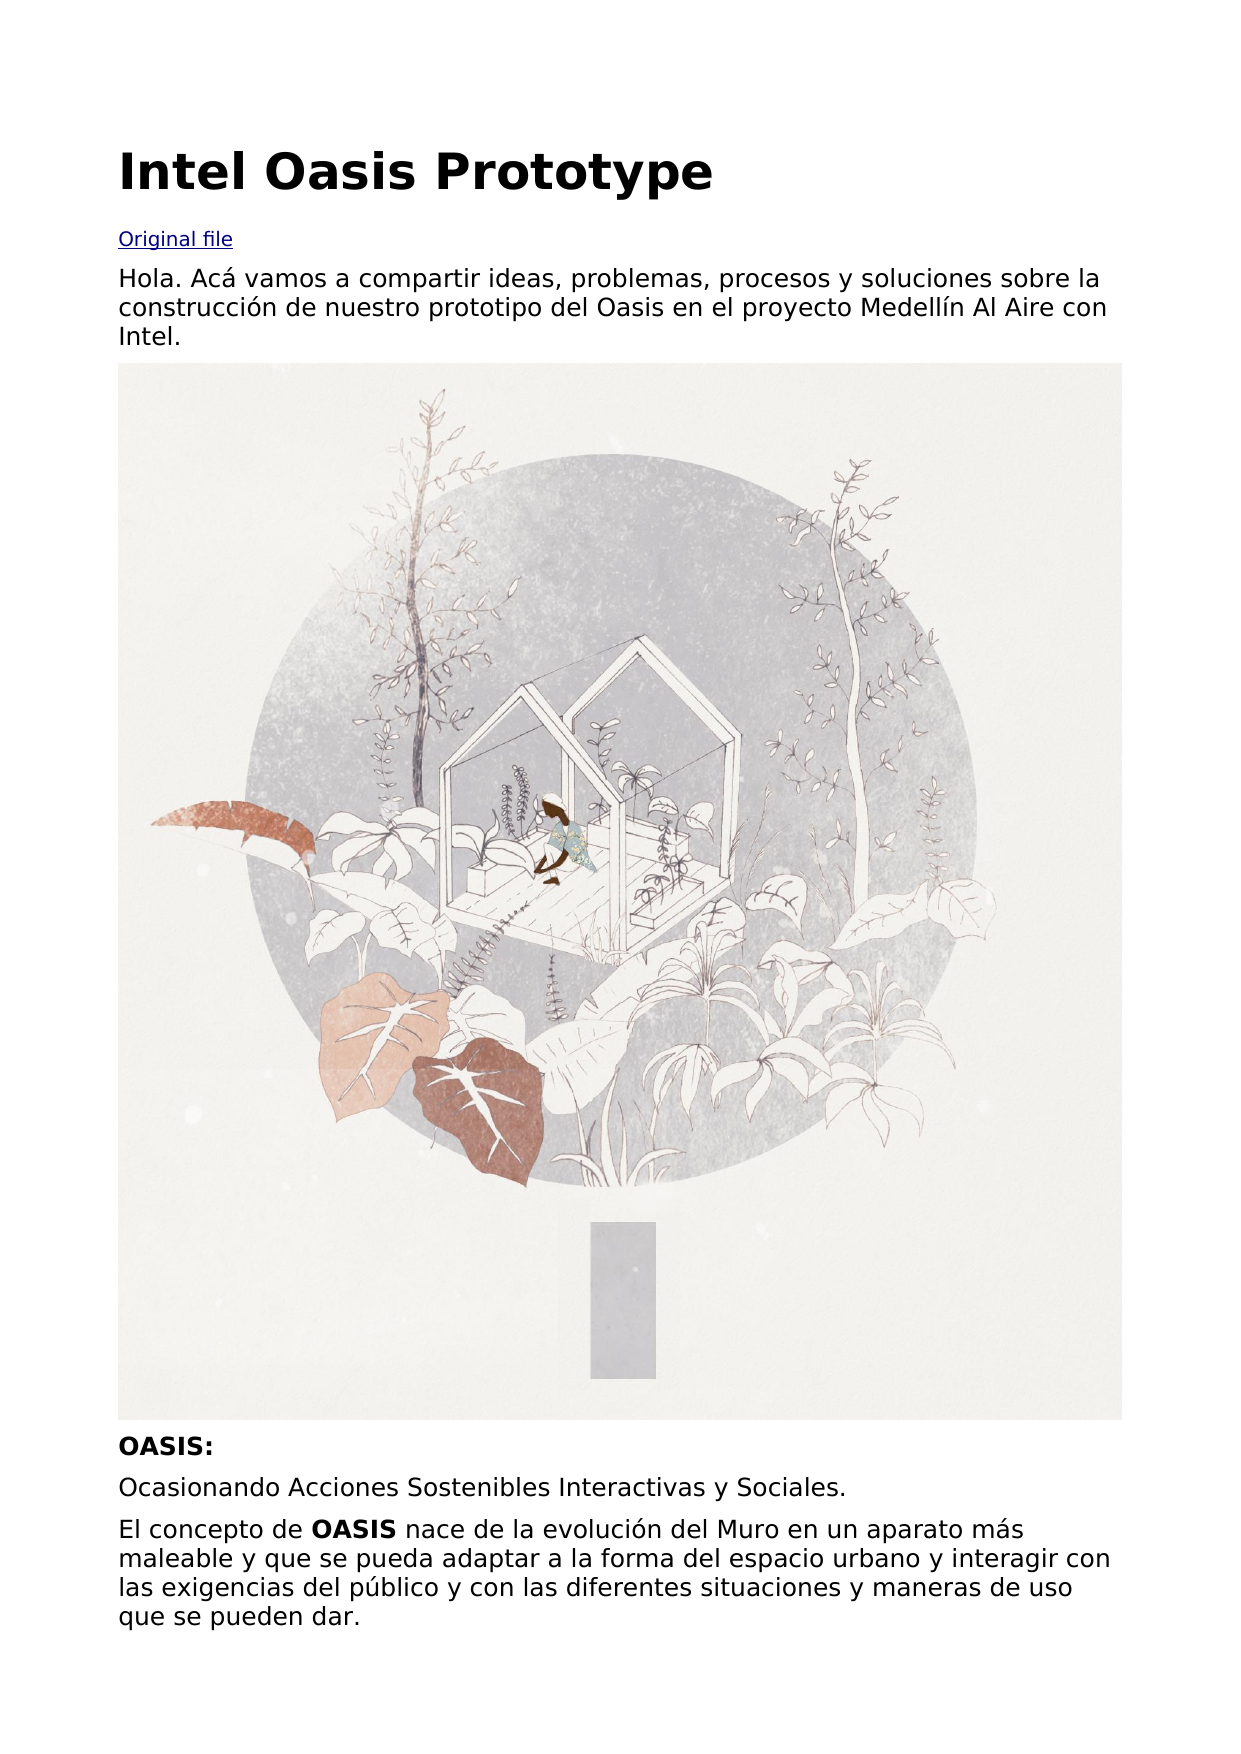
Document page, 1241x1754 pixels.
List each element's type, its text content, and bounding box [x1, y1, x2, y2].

picture [118, 363, 1123, 1420]
text Ocasionando Acciones Sostenibles Interactivas y Sociales. [118, 1473, 1122, 1503]
text Original file [118, 214, 1122, 251]
text El concepto de OASIS nace de la evolución del Muro en un aparato más maleable y que se pueda adaptar a la forma del espacio urbano y interagir con las exigencias del público y con las diferentes situaciones y maneras de uso que se pueden dar. [118, 1515, 1122, 1632]
subtitle Intel Oasis Prototype [118, 143, 1122, 201]
text Hola. Acá vamos a compartir ideas, problemas, procesos y soluciones sobre la construcción de nuestro prototipo del Oasis en el proyecto Medellín Al Aire con Intel. [118, 264, 1122, 351]
text OASIS: [118, 1432, 1122, 1461]
